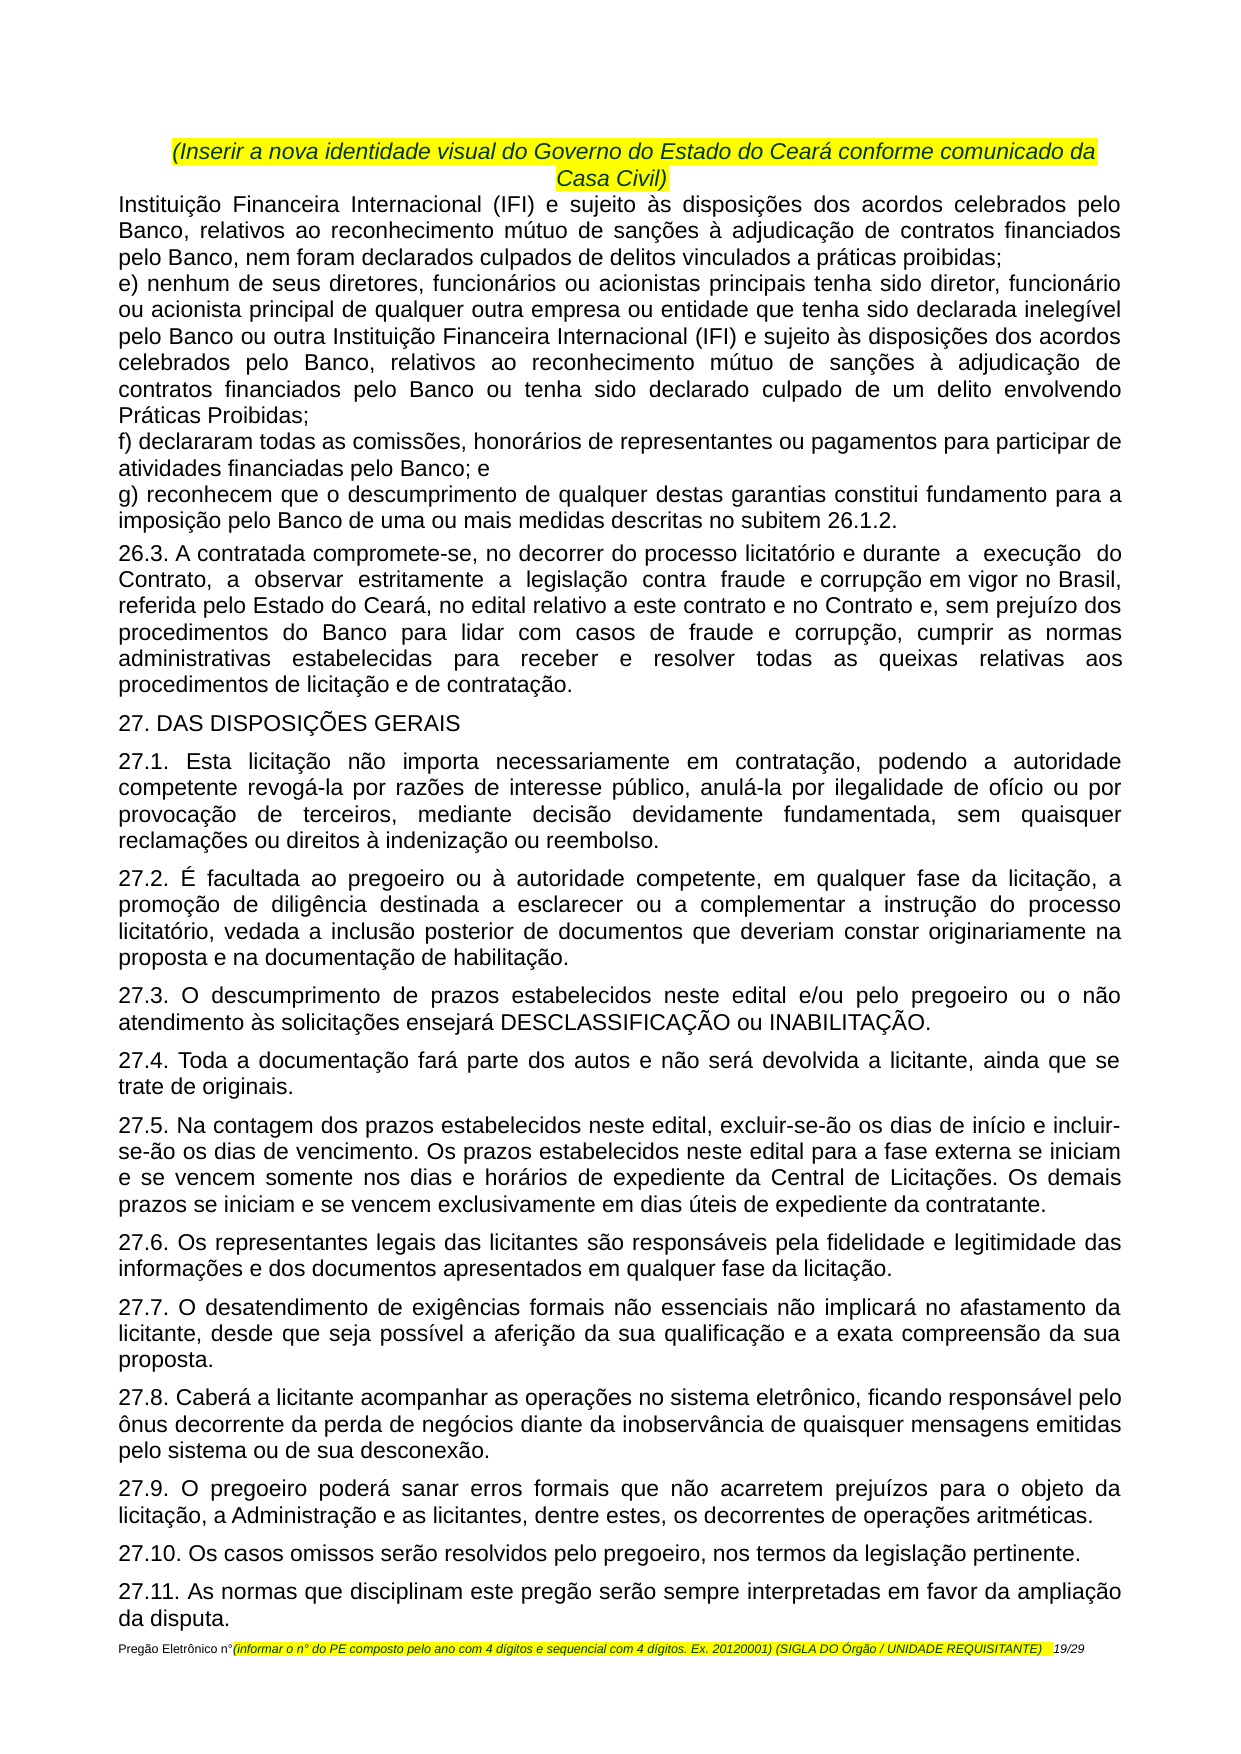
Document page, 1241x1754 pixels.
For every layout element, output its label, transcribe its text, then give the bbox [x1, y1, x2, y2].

text 27. DAS DISPOSIÇÕES GERAIS [118, 709, 1122, 736]
text f) declararam todas as comissões, honorários de representantes ou pagamentos para participar de atividades financiadas pelo Banco; e [118, 428, 1122, 481]
text 27.7. O desatendimento de exigências formais não essenciais não implicará no afastamento da licitante, desde que seja possível a aferição da sua qualificação e a exata compreensão da sua proposta. [118, 1293, 1122, 1372]
text 27.9. O pregoeiro poderá sanar erros formais que não acarretem prejuízos para o objeto da licitação, a Administração e as licitantes, dentre estes, os decorrentes de operações aritméticas. [118, 1475, 1122, 1528]
text 26.3. A contratada compromete-se, no decorrer do processo licitatório e durante a execução do Contrato, a observar estritamente a legislação contra fraude e corrupção em vigor no Brasil, referida pelo Estado do Ceará, no edital relativo a este contrato e no Contrato e, sem prejuízo dos procedimentos do Banco para lidar com casos de fraude e corrupção, cumprir as normas administrativas estabelecidas para receber e resolver todas as queixas relativas aos procedimentos de licitação e de contratação. [118, 539, 1123, 698]
text 27.11. As normas que disciplinam este pregão serão sempre interpretadas em favor da ampliação da disputa. [118, 1578, 1122, 1631]
text 27.5. Na contagem dos prazos estabelecidos neste edital, excluir-se-ão os dias de início e incluir-se-ão os dias de vencimento. Os prazos estabelecidos neste edital para a fase externa se iniciam e se vencem somente nos dias e horários de expediente da Central de Licitações. Os demais prazos se iniciam e se vencem exclusivamente em dias úteis de expediente da contratante. [118, 1112, 1122, 1217]
text e) nenhum de seus diretores, funcionários ou acionistas principais tenha sido diretor, funcionário ou acionista principal de qualquer outra empresa ou entidade que tenha sido declarada inelegível pelo Banco ou outra Instituição Financeira Internacional (IFI) e sujeito às disposições dos acordos celebrados pelo Banco, relativos ao reconhecimento mútuo de sanções à adjudicação de contratos financiados pelo Banco ou tenha sido declarado culpado de um delito envolvendo Práticas Proibidas; [118, 270, 1122, 428]
text Instituição Financeira Internacional (IFI) e sujeito às disposições dos acordos celebrados pelo Banco, relativos ao reconhecimento mútuo de sanções à adjudicação de contratos financiados pelo Banco, nem foram declarados culpados de delitos vinculados a práticas proibidas; [118, 191, 1122, 270]
text 27.2. É facultada ao pregoeiro ou à autoridade competente, em qualquer fase da licitação, a promoção de diligência destinada a esclarecer ou a complementar a instrução do processo licitatório, vedada a inclusão posterior de documentos que deveriam constar originariamente na proposta e na documentação de habilitação. [118, 865, 1122, 971]
text 27.4. Toda a documentação fará parte dos autos e não será devolvida a licitante, ainda que se trate de originais. [118, 1047, 1122, 1100]
text 27.1. Esta licitação não importa necessariamente em contratação, podendo a autoridade competente revogá-la por razões de interesse público, anulá-la por ilegalidade de ofício ou por provocação de terceiros, mediante decisão devidamente fundamentada, sem quaisquer reclamações ou direitos à indenização ou reembolso. [118, 748, 1122, 853]
text g) reconhecem que o descumprimento de qualquer destas garantias constitui fundamento para a imposição pelo Banco de uma ou mais medidas descritas no subitem 26.1.2. [118, 481, 1122, 534]
text 27.8. Caberá a licitante acompanhar as operações no sistema eletrônico, ficando responsável pelo ônus decorrente da perda de negócios diante da inobservância de quaisquer mensagens emitidas pelo sistema ou de sua desconexão. [118, 1384, 1122, 1463]
text 27.3. O descumprimento de prazos estabelecidos neste edital e/ou pelo pregoeiro ou o não atendimento às solicitações ensejará DESCLASSIFICAÇÃO ou INABILITAÇÃO. [118, 982, 1122, 1035]
text 27.10. Os casos omissos serão resolvidos pelo pregoeiro, nos termos da legislação pertinente. [118, 1540, 1122, 1566]
text 27.6. Os representantes legais das licitantes são responsáveis pela fidelidade e legitimidade das informações e dos documentos apresentados em qualquer fase da licitação. [118, 1229, 1122, 1282]
